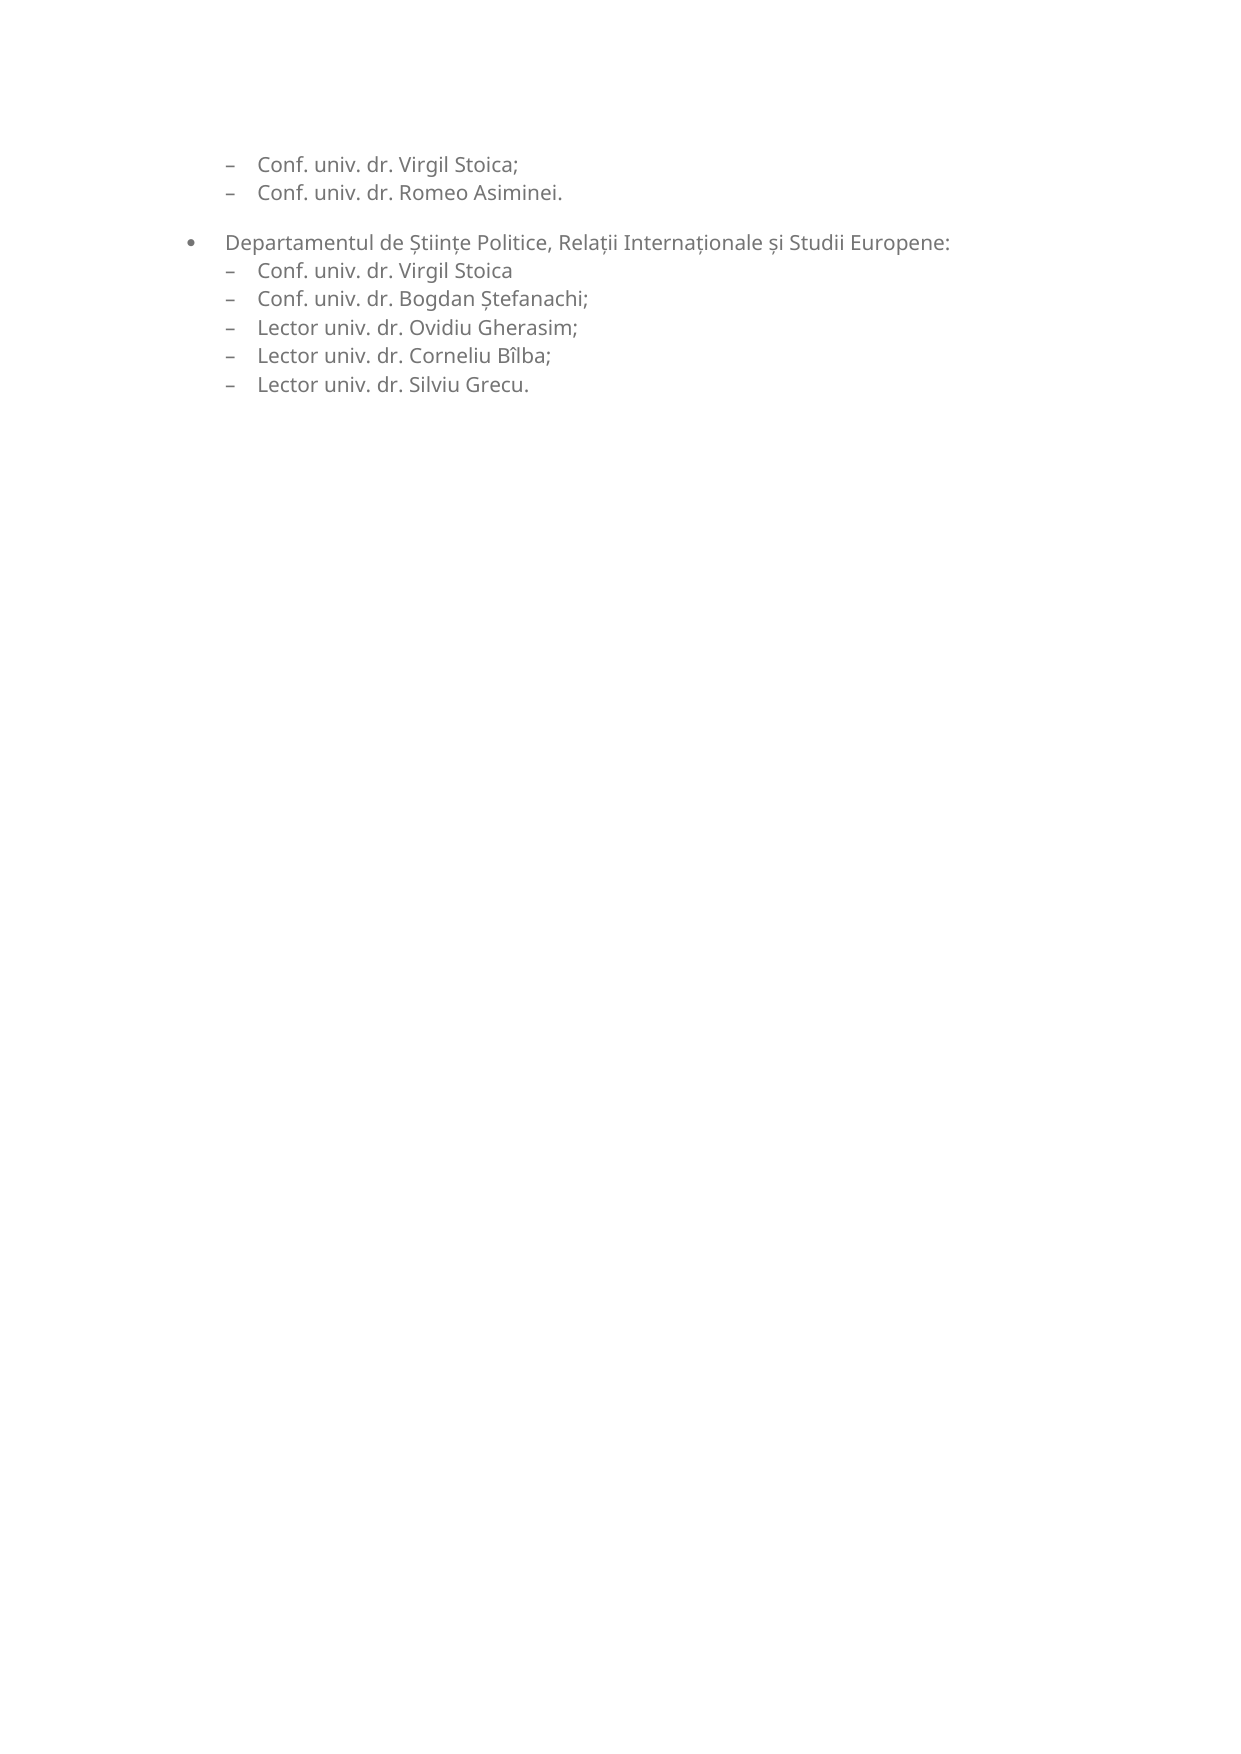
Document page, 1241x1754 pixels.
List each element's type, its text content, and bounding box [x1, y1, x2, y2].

list – Conf. univ. dr. Virgil Stoica; – Conf. univ. dr. Romeo Asiminei. [187, 150, 1090, 207]
list Departamentul de Științe Politice, Relații Internaționale și Studii Europene: – Conf. univ. dr. Virgil Stoica – Conf. univ. dr. Bogdan Ștefanachi; – Lector univ. dr. Ovidiu Gherasim; – Lector univ. dr. Corneliu Bîlba; – Lector univ. dr. Silviu Grecu. [187, 228, 1090, 398]
